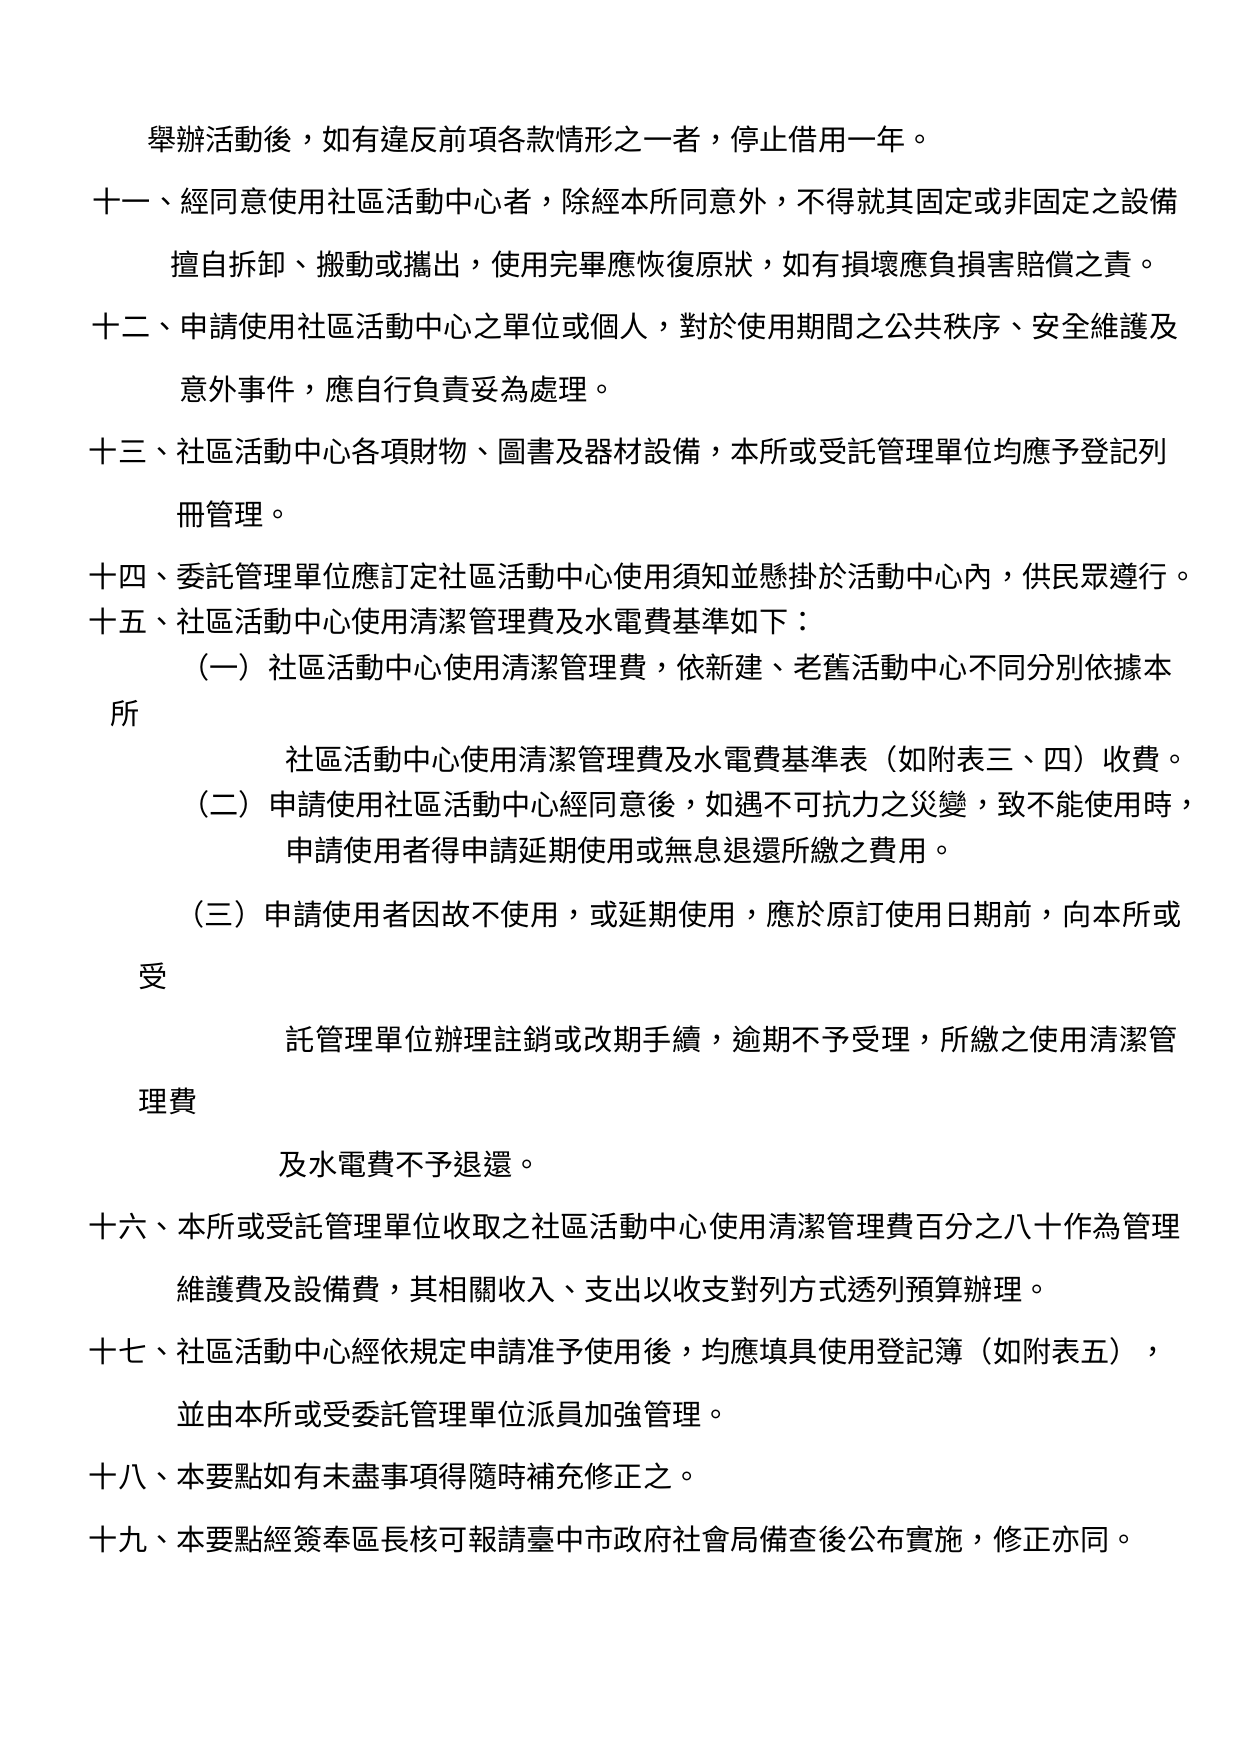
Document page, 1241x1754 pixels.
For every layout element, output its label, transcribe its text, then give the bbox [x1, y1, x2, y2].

text 十三、社區活動中心各項財物、圖書及器材設備，本所或受託管理單位均應予登記列冊管理。 [89, 408, 1181, 533]
text 社區活動中心使用清潔管理費及水電費基準表（如附表三、四）收費。 [110, 733, 1181, 779]
text 舉辦活動後，如有違反前項各款情形之一者，停止借用一年。 [89, 96, 1181, 158]
text 十九、本要點經簽奉區長核可報請臺中市政府社會局備查後公布實施，修正亦同。 [89, 1496, 1181, 1558]
text 十一、經同意使用社區活動中心者，除經本所同意外，不得就其固定或非固定之設備擅自拆卸、搬動或攜出，使用完畢應恢復原狀，如有損壞應負損害賠償之責。 [39, 158, 1181, 283]
text 十二、申請使用社區活動中心之單位或個人，對於使用期間之公共秩序、安全維護及意外事件，應自行負責妥為處理。 [91, 283, 1181, 408]
text 及水電費不予退還。 [139, 1121, 1181, 1183]
text 十六、本所或受託管理單位收取之社區活動中心使用清潔管理費百分之八十作為管理維護費及設備費，其相關收入、支出以收支對列方式透列預算辦理。 [89, 1183, 1181, 1308]
text 十五、社區活動中心使用清潔管理費及水電費基準如下： [89, 596, 1181, 642]
text （一）社區活動中心使用清潔管理費，依新建、老舊活動中心不同分別依據本所 [110, 642, 1181, 733]
text 十四、委託管理單位應訂定社區活動中心使用須知並懸掛於活動中心內，供民眾遵行。 [89, 533, 1181, 596]
text 十八、本要點如有未盡事項得隨時補充修正之。 [89, 1433, 1181, 1496]
text （三）申請使用者因故不使用，或延期使用，應於原訂使用日期前，向本所或受 [139, 871, 1181, 996]
text 申請使用者得申請延期使用或無息退還所繳之費用。 [110, 825, 1181, 871]
text （二）申請使用社區活動中心經同意後，如遇不可抗力之災變，致不能使用時， [110, 779, 1181, 825]
text 託管理單位辦理註銷或改期手續，逾期不予受理，所繳之使用清潔管理費 [139, 996, 1181, 1121]
text 十七、社區活動中心經依規定申請准予使用後，均應填具使用登記簿（如附表五），並由本所或受委託管理單位派員加強管理。 [89, 1308, 1181, 1433]
